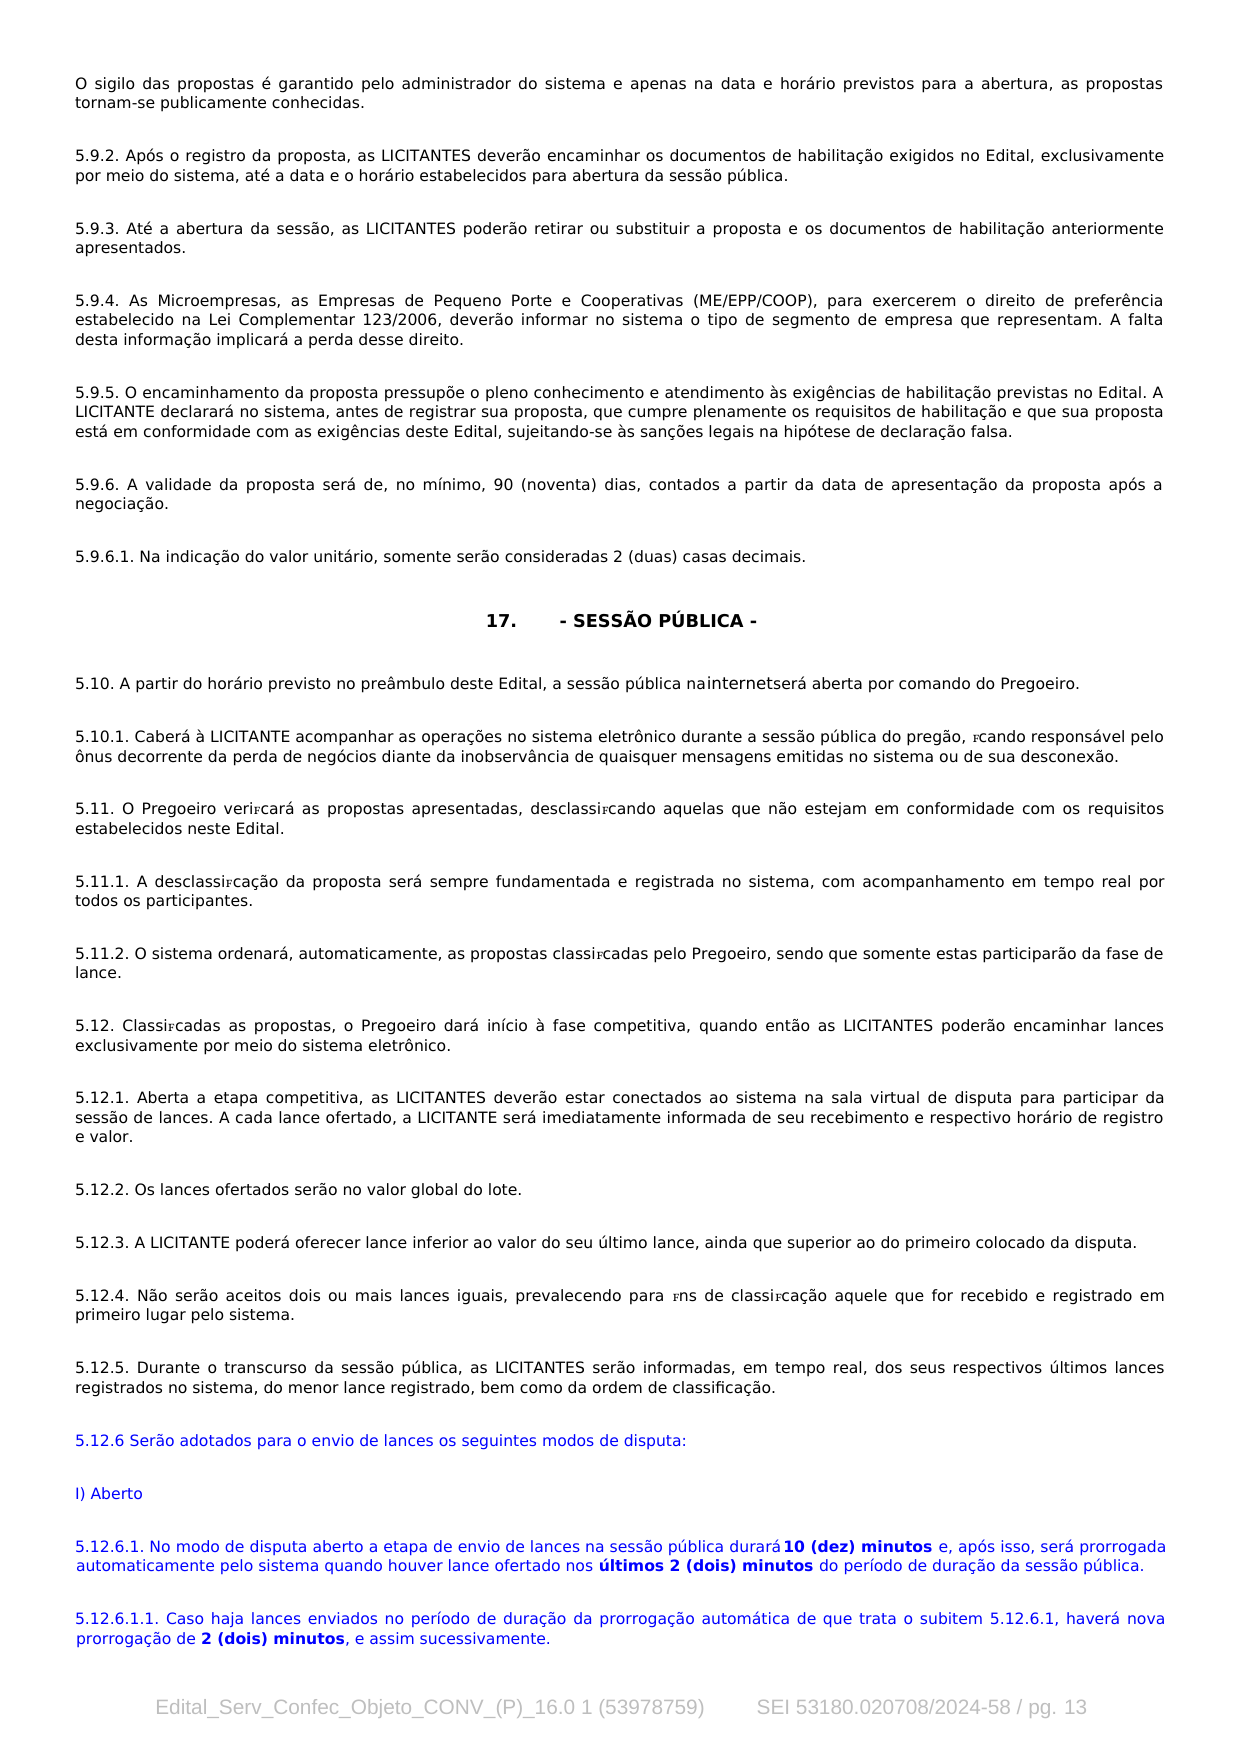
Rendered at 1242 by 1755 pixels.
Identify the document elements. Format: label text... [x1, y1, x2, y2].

text 5.9.6.1. Na indicação do valor unitário, somente serão consideradas 2 (duas) casas decimais. [75, 548, 1166, 566]
text 5.12.4. Não serão aceitos dois ou mais lances iguais, prevalecendo para ns de classicação aquele que for recebido e registrado em primeiro lugar pelo sistema. [75, 1287, 1166, 1324]
text 5.11. O Pregoeiro vericará as propostas apresentadas, desclassicando aquelas que não estejam em conformidade com os requisitos estabelecidos neste Edital. [75, 800, 1166, 838]
text 5.11.2. O sistema ordenará, automaticamente, as propostas classicadas pelo Pregoeiro, sendo que somente estas participarão da fase de lance. [75, 945, 1166, 983]
text 5.10.1. Caberá à LICITANTE acompanhar as operações no sistema eletrônico durante a sessão pública do pregão, cando responsável pelo ônus decorrente da perda de negócios diante da inobservância de quaisquer mensagens emitidas no sistema ou de sua desconexão. [75, 728, 1166, 766]
text 5.12.2. Os lances ofertados serão no valor global do lote. [75, 1181, 1166, 1199]
text 5.9.4. As Microempresas, as Empresas de Pequeno Porte e Cooperativas (ME/EPP/COOP), para exercerem o direito de preferência estabelecido na Lei Complementar 123/2006, deverão informar no sistema o tipo de segmento de empresa que representam. A falta desta informação implicará a perda desse direito. [75, 292, 1166, 349]
text 5.12.6.1.1. Caso haja lances enviados no período de duração da prorrogação automática de que trata o subitem 5.12.6.1, haverá nova prorrogação de 2 (dois) minutos, e assim sucessivamente. [75, 1610, 1167, 1648]
text 5.9.6. A validade da proposta será de, no mínimo, 90 (noventa) dias, contados a partir da data de apresentação da proposta após a negociação. [75, 475, 1166, 513]
text 5.11.1. A desclassicação da proposta será sempre fundamentada e registrada no sistema, com acompanhamento em tempo real por todos os participantes. [75, 873, 1166, 910]
text 5.12. Classicadas as propostas, o Pregoeiro dará início à fase competitiva, quando então as LICITANTES poderão encaminhar lances exclusivamente por meio do sistema eletrônico. [75, 1017, 1166, 1055]
text 5.9.3. Até a abertura da sessão, as LICITANTES poderão retirar ou substituir a proposta e os documentos de habilitação anteriormente apresentados. [75, 219, 1166, 257]
text 5.12.1. Aberta a etapa competitiva, as LICITANTES deverão estar conectados ao sistema na sala virtual de disputa para participar da sessão de lances. A cada lance ofertado, a LICITANTE será imediatamente informada de seu recebimento e respectivo horário de registro e valor. [75, 1089, 1166, 1147]
text 5.12.6.1. No modo de disputa aberto a etapa de envio de lances na sessão pública durará10 (dez) minutos e, após isso, será prorrogada automaticamente pelo sistema quando houver lance ofertado nos últimos 2 (dois) minutos do período de duração da sessão pública. [75, 1538, 1167, 1575]
text 5.12.6 Serão adotados para o envio de lances os seguintes modos de disputa: [75, 1431, 1167, 1450]
text 5.10. A partir do horário previsto no preâmbulo deste Edital, a sessão pública nainternetserá aberta por comando do Pregoeiro. [75, 674, 1166, 693]
text O sigilo das propostas é garantido pelo administrador do sistema e apenas na data e horário previstos para a abertura, as propostas tornam-se publicamente conhecidas. [75, 75, 1166, 113]
text I) Aberto [75, 1484, 1167, 1503]
subtitle - SESSÃO PÚBLICA - [69, 611, 1173, 631]
text 5.9.5. O encaminhamento da proposta pressupõe o pleno conhecimento e atendimento às exigências de habilitação previstas no Edital. A LICITANTE declarará no sistema, antes de registrar sua proposta, que cumpre plenamente os requisitos de habilitação e que sua proposta está em conformidade com as exigências deste Edital, sujeitando-se às sanções legais na hipótese de declaração falsa. [75, 384, 1166, 441]
text 5.9.2. Após o registro da proposta, as LICITANTES deverão encaminhar os documentos de habilitação exigidos no Edital, exclusivamente por meio do sistema, até a data e o horário estabelecidos para abertura da sessão pública. [75, 147, 1166, 185]
text 5.12.5. Durante o transcurso da sessão pública, as LICITANTES serão informadas, em tempo real, dos seus respectivos últimos lances registrados no sistema, do menor lance registrado, bem como da ordem de classificação. [75, 1359, 1166, 1397]
text 5.12.3. A LICITANTE poderá oferecer lance inferior ao valor do seu último lance, ainda que superior ao do primeiro colocado da disputa. [75, 1234, 1166, 1252]
